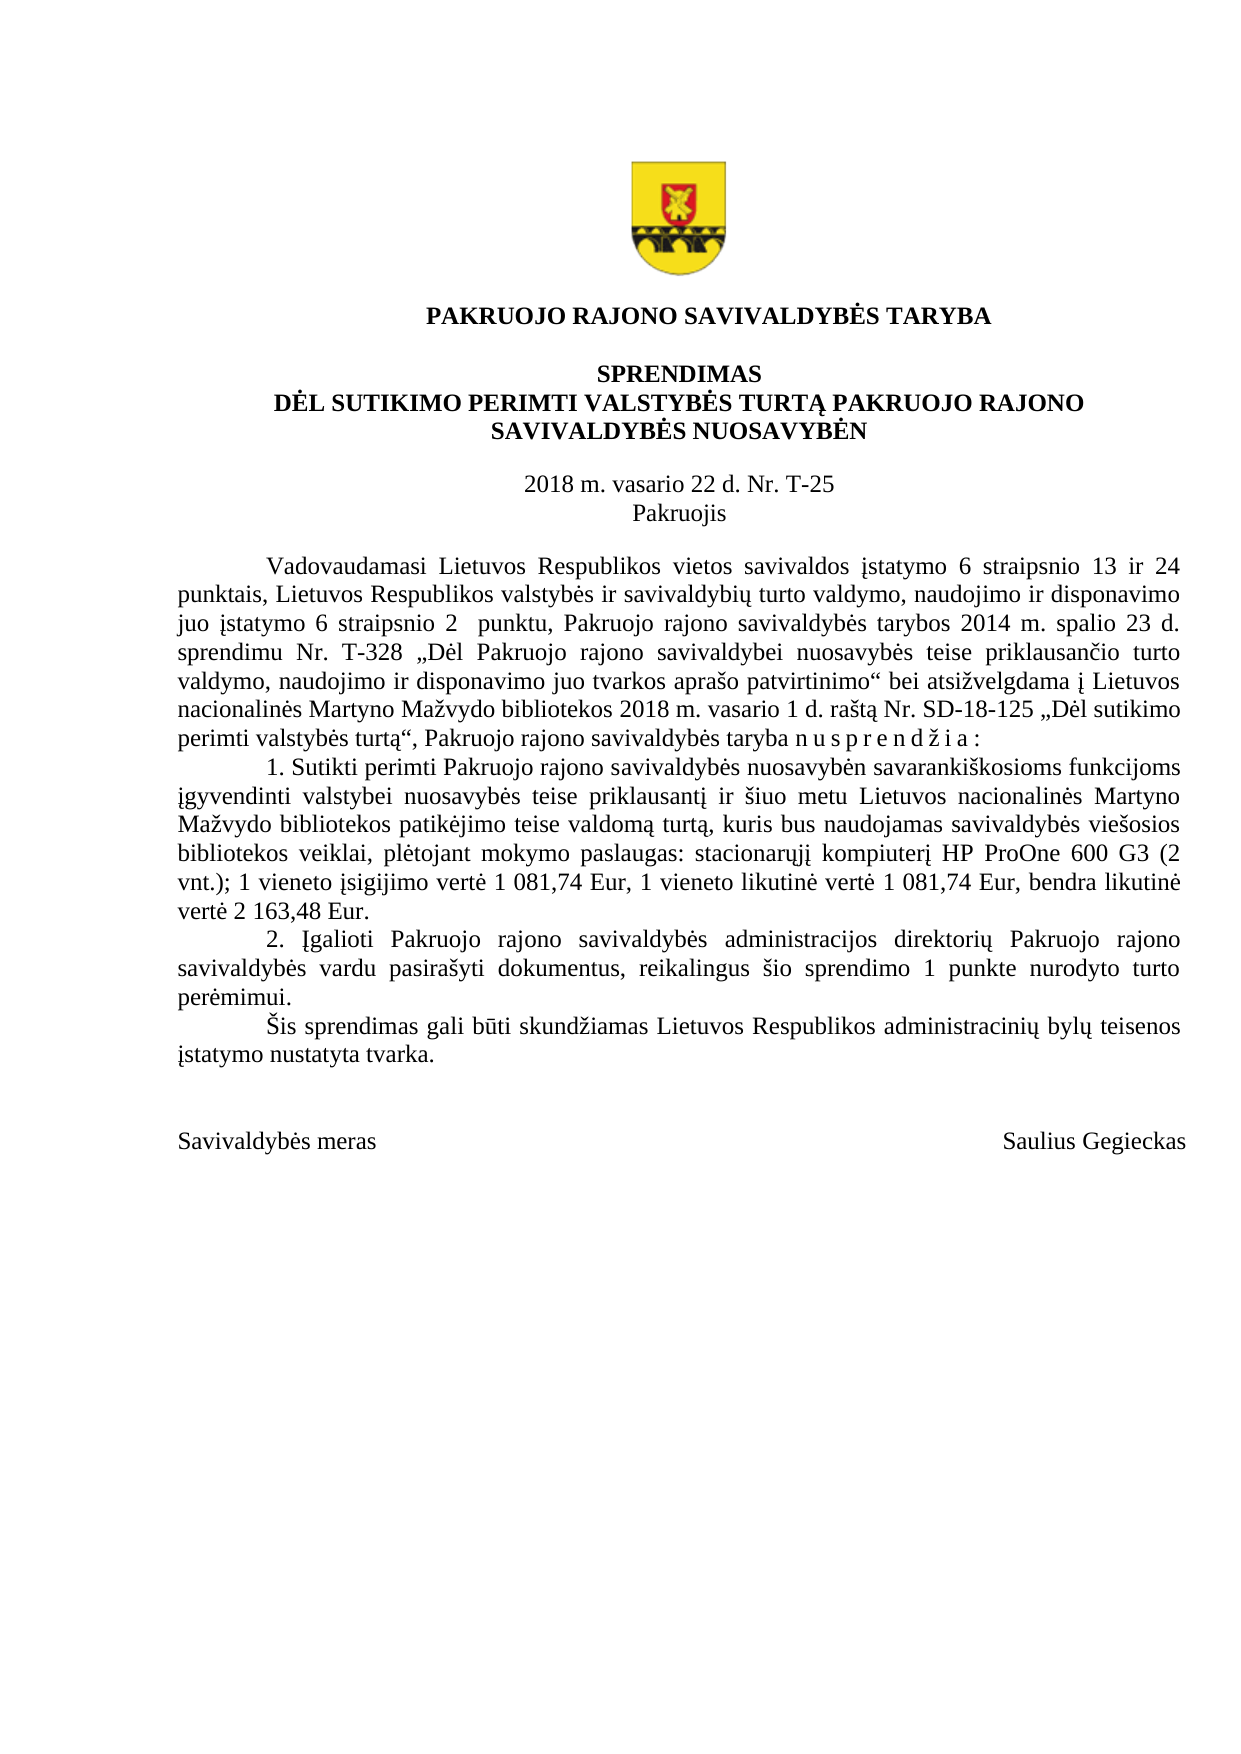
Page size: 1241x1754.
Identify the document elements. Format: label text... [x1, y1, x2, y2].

text Savivaldybės meras Saulius Gegieckas [177, 1126, 1190, 1183]
text 1. Sutikti perimti Pakruojo rajono savivaldybės nuosavybėn savarankiškosioms funkcijoms įgyvendinti valstybei nuosavybės teise priklausantį ir šiuo metu Lietuvos nacionalinės Martyno Mažvydo bibliotekos patikėjimo teise valdomą turtą, kuris bus naudojamas savivaldybės viešosios bibliotekos veiklai, plėtojant mokymo paslaugas: stacionarųjį kompiuterį HP ProOne 600 G3 (2 vnt.); 1 vieneto įsigijimo vertė 1 081,74 Eur, 1 vieneto likutinė vertė 1 081,74 Eur, bendra likutinė vertė 2 163,48 Eur. [177, 752, 1181, 924]
table_header [861, 103, 1203, 136]
text 2018 m. vasario 22 d. Nr. T-25 [177, 469, 1181, 498]
text PAKRUOJO RAJONO SAVIVALDYBĖS TARYBA [177, 301, 1181, 330]
text 2. Įgalioti Pakruojo rajono savivaldybės administracijos direktorių Pakruojo rajono savivaldybės vardu pasirašyti dokumentus, reikalingus šio sprendimo 1 punkte nurodyto turto perėmimui. [177, 924, 1181, 1011]
text Vadovaudamasi Lietuvos Respublikos vietos savivaldos įstatymo 6 straipsnio 13 ir 24 punktais, Lietuvos Respublikos valstybės ir savivaldybių turto valdymo, naudojimo ir disponavimo juo įstatymo 6 straipsnio 2 punktu, Pakruojo rajono savivaldybės tarybos 2014 m. spalio 23 d. sprendimu Nr. T-328 „Dėl Pakruojo rajono savivaldybei nuosavybės teise priklausančio turto valdymo, naudojimo ir disponavimo juo tvarkos aprašo patvirtinimo“ bei atsižvelgdama į Lietuvos nacionalinės Martyno Mažvydo bibliotekos 2018 m. vasario 1 d. raštą Nr. SD-18-125 „Dėl sutikimo perimti valstybės turtą“, Pakruojo rajono savivaldybės taryba nusprendžia: [177, 551, 1181, 752]
text Pakruojis [177, 498, 1181, 527]
text Šis sprendimas gali būti skundžiamas Lietuvos Respublikos administracinių bylų teisenos įstatymo nustatyta tvarka. [177, 1011, 1181, 1068]
table_header [519, 103, 861, 136]
subtitle SPRENDIMAS [177, 359, 1181, 388]
table_header [177, 103, 519, 136]
subtitle DĖL SUTIKIMO PERIMTI VALSTYBĖS TURTĄ PAKRUOJO RAJONO SAVIVALDYBĖS NUOSAVYBĖN [177, 388, 1181, 445]
